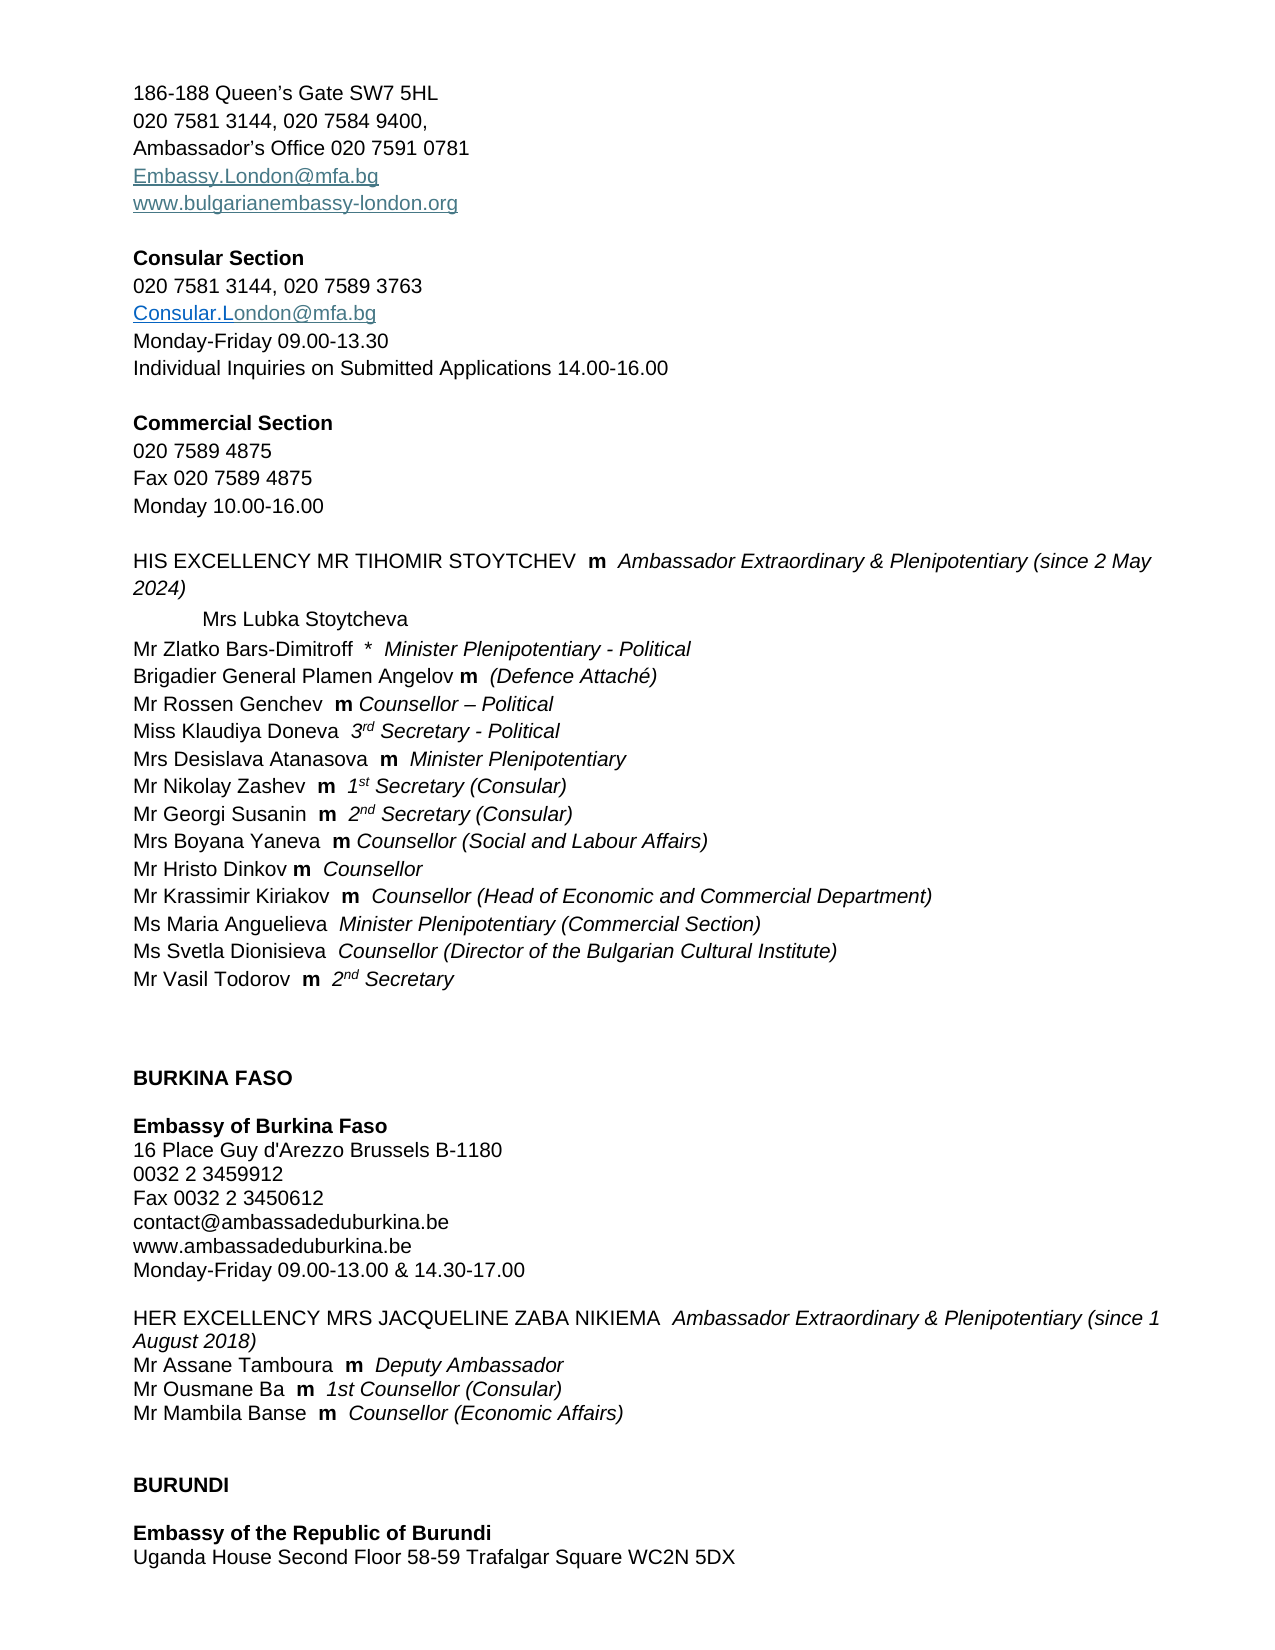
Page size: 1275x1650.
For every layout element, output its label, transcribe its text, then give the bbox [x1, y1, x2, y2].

text 020 7589 4875 [133, 438, 1181, 462]
text Commercial Section [133, 411, 1181, 435]
text Mrs Desislava Atanasova m Minister Plenipotentiary [133, 746, 1181, 770]
text Mr Mambila Banse m Counsellor (Economic Affairs) [133, 1401, 1181, 1425]
text Mr Rossen Genchev m Counsellor – Political [133, 691, 1181, 715]
text contact@ambassadeduburkina.be [133, 1209, 1181, 1233]
text Monday-Friday 09.00-13.30 [133, 328, 1181, 352]
text Uganda House Second Floor 58-59 Trafalgar Square WC2N 5DX [133, 1545, 1181, 1569]
text Mr Hristo Dinkov m Counsellor [133, 856, 1181, 880]
text Monday 10.00-16.00 [133, 493, 1181, 517]
text Mr Assane Tamboura m Deputy Ambassador [133, 1353, 1181, 1377]
text BURUNDI [133, 1473, 1181, 1497]
text Individual Inquiries on Submitted Applications 14.00-16.00 [133, 356, 1181, 380]
text HER EXCELLENCY MRS JACQUELINE ZABA NIKIEMA Ambassador Extraordinary & Plenipotentiary (since 1 August 2018) [133, 1305, 1181, 1353]
text Mr Vasil Todorov m 2nd Secretary [133, 966, 1181, 990]
text Ambassador’s Office 020 7591 0781 [133, 136, 1181, 160]
text 186-188 Queen’s Gate SW7 5HL [133, 81, 1181, 105]
text Ms Maria Anguelieva Minister Plenipotentiary (Commercial Section) [133, 911, 1181, 935]
text Mrs Lubka Stoytcheva [133, 603, 1181, 632]
text www.bulgarianembassy-london.org [133, 191, 1181, 215]
text Mr Nikolay Zashev m 1st Secretary (Consular) [133, 774, 1181, 798]
text Fax 020 7589 4875 [133, 466, 1181, 490]
text Mrs Boyana Yaneva m Counsellor (Social and Labour Affairs) [133, 829, 1181, 853]
text Mr Georgi Susanin m 2nd Secretary (Consular) [133, 801, 1181, 825]
text www.ambassadeduburkina.be [133, 1233, 1181, 1257]
text BURKINA FASO [133, 1066, 1181, 1090]
text 16 Place Guy d'Arezzo Brussels B-1180 [133, 1138, 1181, 1162]
text Embassy.London@mfa.bg [133, 163, 1181, 187]
text Consular Section [133, 246, 1181, 270]
text HIS EXCELLENCY MR TIHOMIR STOYTCHEV m Ambassador Extraordinary & Plenipotentiary (since 2 May 2024) [133, 548, 1181, 600]
text Fax 0032 2 3450612 [133, 1186, 1181, 1209]
text Embassy of the Republic of Burundi [133, 1521, 1181, 1545]
text Ms Svetla Dionisieva Counsellor (Director of the Bulgarian Cultural Institute) [133, 939, 1181, 963]
text 020 7581 3144, 020 7589 3763 [133, 273, 1181, 297]
text Consular.London@mfa.bg [133, 301, 1181, 325]
subtitle Embassy of Burkina Faso [133, 1114, 1181, 1138]
text Mr Ousmane Ba m 1st Counsellor (Consular) [133, 1377, 1181, 1401]
text Mr Krassimir Kiriakov m Counsellor (Head of Economic and Commercial Department) [133, 884, 1181, 908]
text Mr Zlatko Bars-Dimitroff * Minister Plenipotentiary - Political [133, 636, 1181, 660]
text Brigadier General Plamen Angelov m (Defence Attaché) [133, 664, 1181, 688]
text 0032 2 3459912 [133, 1162, 1181, 1186]
text Monday-Friday 09.00-13.00 & 14.30-17.00 [133, 1257, 1181, 1281]
text 020 7581 3144, 020 7584 9400, [133, 108, 1181, 132]
text Miss Klaudiya Doneva 3rd Secretary - Political [133, 719, 1181, 743]
